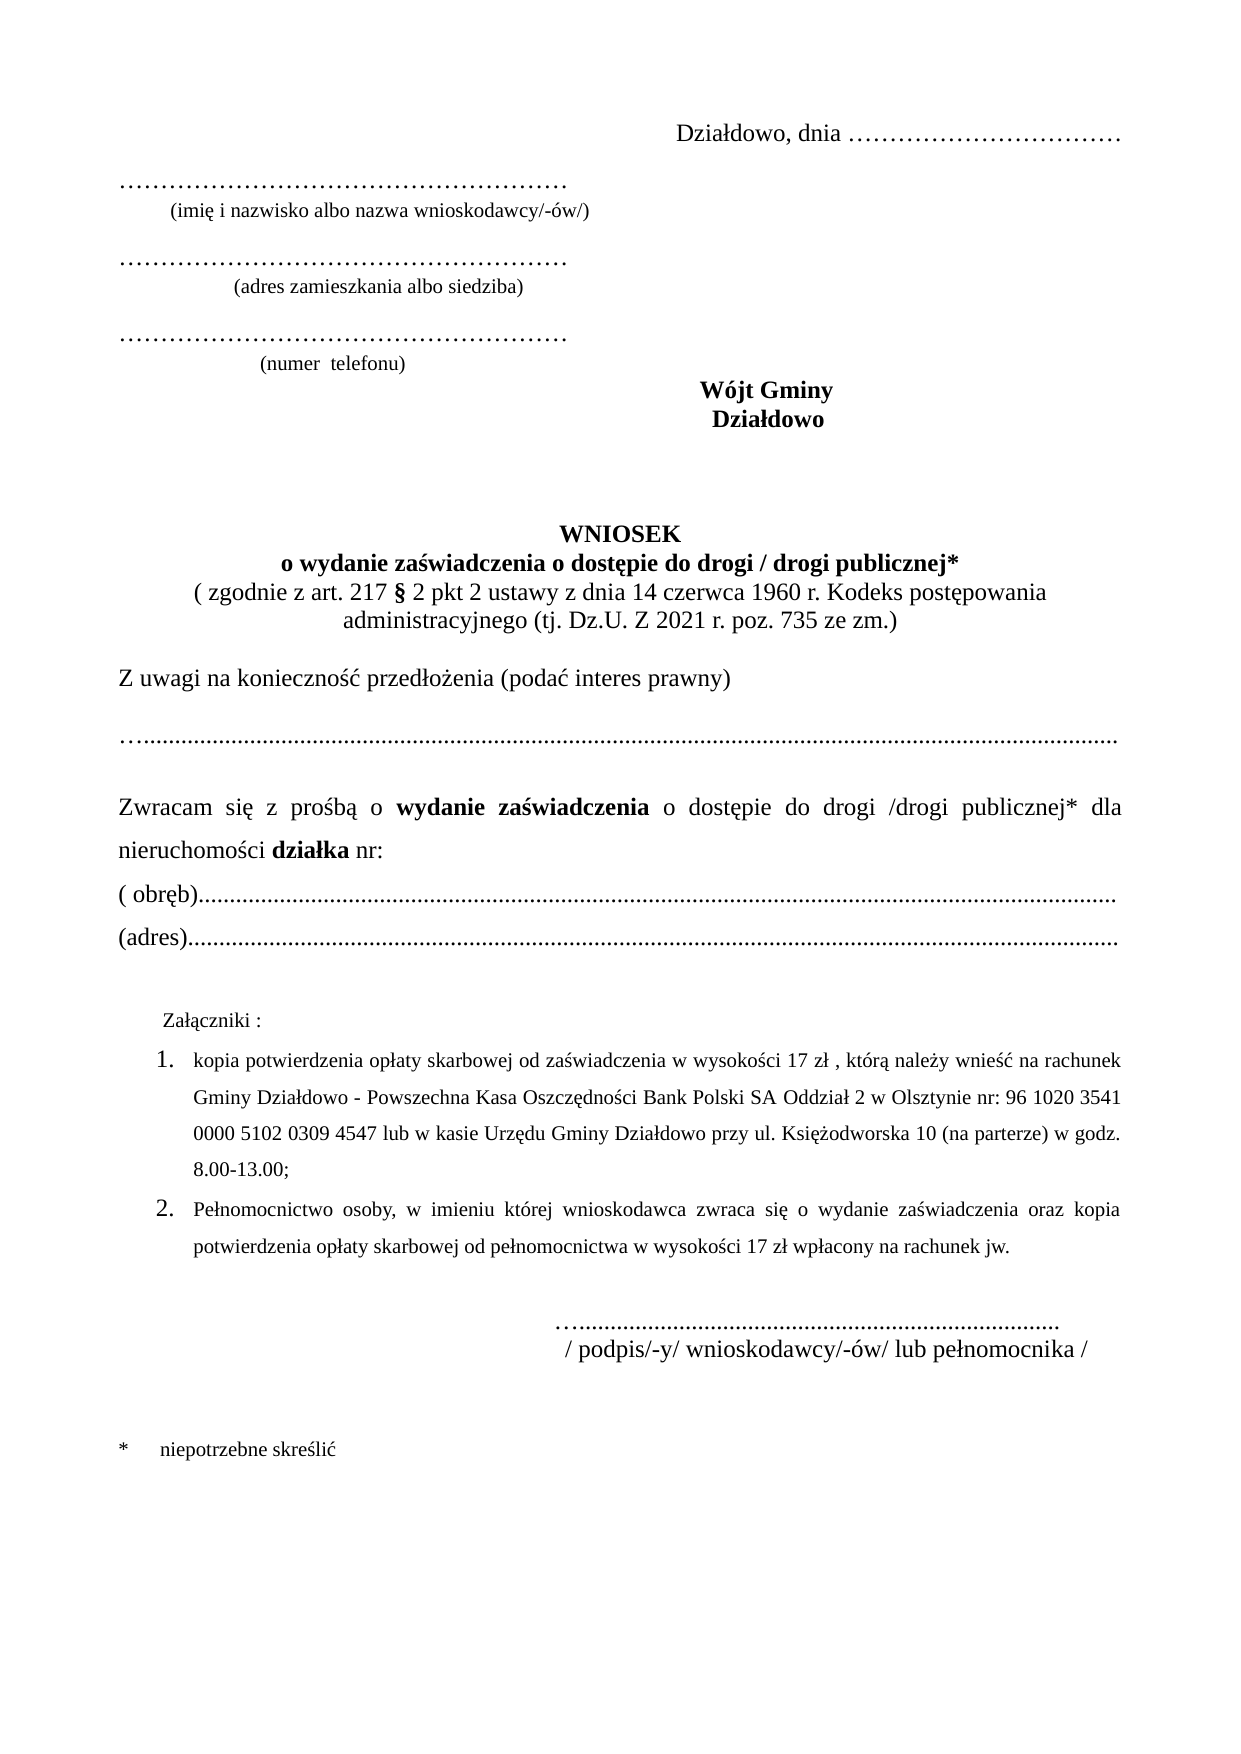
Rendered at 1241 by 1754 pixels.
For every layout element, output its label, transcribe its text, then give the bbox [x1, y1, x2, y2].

text ……………………………………………… [118, 318, 1122, 347]
text Działdowo [118, 404, 1122, 433]
text ( zgodnie z art. 217 § 2 pkt 2 ustawy z dnia 14 czerwca 1960 r. Kodeks postępowania administracyjnego (tj. Dz.U. Z 2021 r. poz. 735 ze zm.) [118, 577, 1122, 634]
text Wójt Gminy [118, 376, 1122, 404]
list kopia potwierdzenia opłaty skarbowej od zaświadczenia w wysokości 17 zł , którą należy wnieść na rachunek Gminy Działdowo - Powszechna Kasa Oszczędności Bank Polski SA Oddział 2 w Olsztynie nr: 96 1020 3541 0000 5102 0309 4547 lub w kasie Urzędu Gminy Działdowo przy ul. Księżodworska 10 (na parterze) w godz. 8.00-13.00; [156, 1044, 1122, 1181]
text WNIOSEK [118, 519, 1122, 548]
text ……………………………………………… [118, 242, 1122, 271]
text * niepotrzebne skreślić [118, 1433, 1171, 1462]
text o wydanie zaświadczenia o dostępie do drogi / drogi publicznej* [118, 548, 1122, 577]
text / podpis/-y/ wnioskodawcy/-ów/ lub pełnomocnika / [118, 1334, 1122, 1363]
text Działdowo, dnia …………………………… [118, 118, 1122, 147]
text (adres)..................................................................................................................................................... [118, 922, 1122, 951]
text ……………………………………………… [118, 166, 1122, 194]
text Załączniki : [162, 1008, 1122, 1032]
text …............................................................................................................................................................ [118, 721, 1122, 749]
text Z uwagi na konieczność przedłożenia (podać interes prawny) [118, 663, 1122, 692]
text (adres zamieszkania albo siedziba) [118, 271, 1122, 299]
list Pełnomocnictwo osoby, w imieniu której wnioskodawca zwraca się o wydanie zaświadczenia oraz kopia potwierdzenia opłaty skarbowej od pełnomocnictwa w wysokości 17 zł wpłacony na rachunek jw. [156, 1193, 1122, 1258]
text …............................................................................. [118, 1306, 1122, 1334]
text (imię i nazwisko albo nazwa wnioskodawcy/-ów/) [118, 194, 1122, 223]
text Zwracam się z prośbą o wydanie zaświadczenia o dostępie do drogi /drogi publicznej* dla nieruchomości działka nr: [118, 792, 1122, 864]
text (numer telefonu) [118, 347, 1122, 376]
text ( obręb)................................................................................................................................................... [118, 879, 1122, 907]
